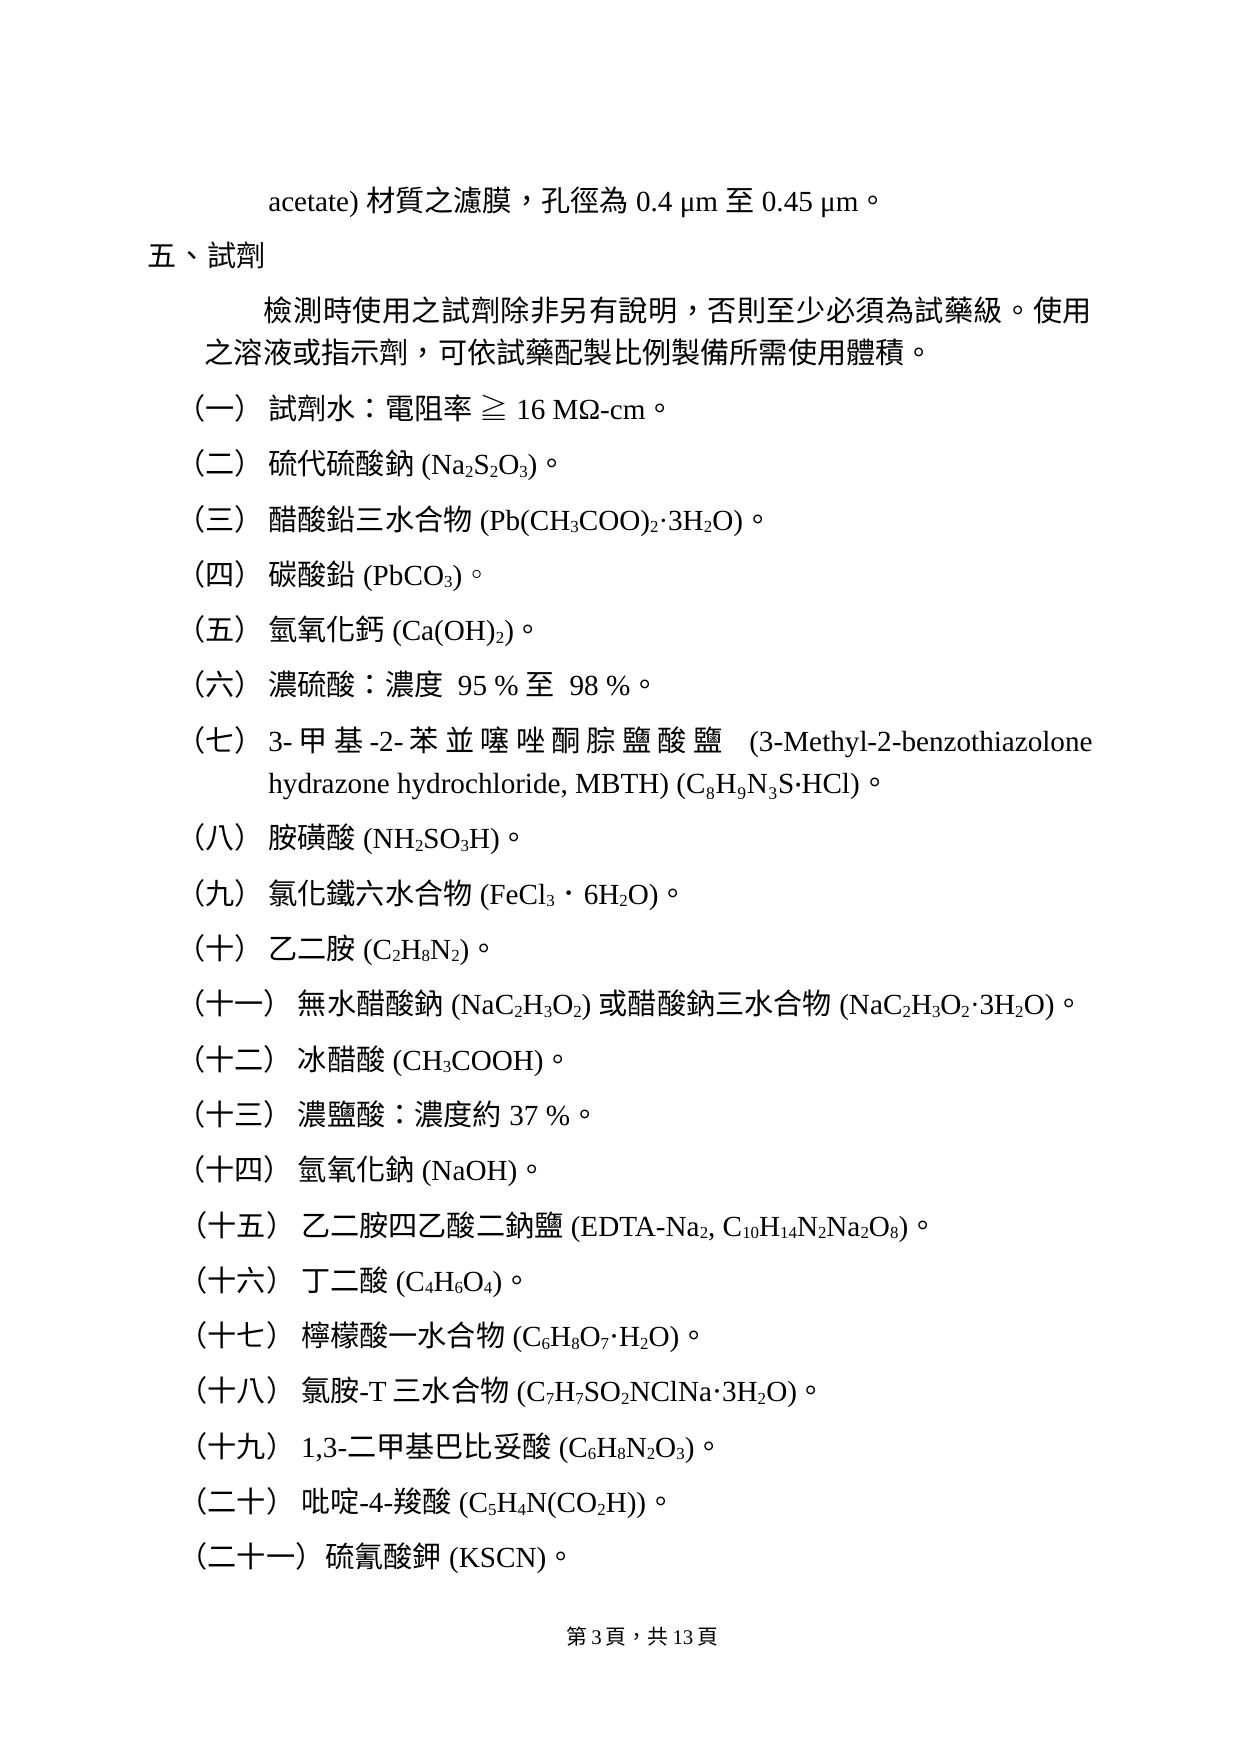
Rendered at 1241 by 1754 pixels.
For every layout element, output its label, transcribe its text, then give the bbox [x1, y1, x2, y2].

list 乙二胺 (C2H8N2)。 [176, 926, 1093, 968]
list 檸檬酸一水合物 (C6H8O7⋅H2O)。 [178, 1313, 1093, 1355]
list 3-甲基-2-苯並噻唑酮腙鹽酸鹽 (3-Methyl-2-benzothiazolone hydrazone hydrochloride, MBTH) (C₈H₉N₃S‧HCl)。 [176, 717, 1093, 802]
list 氯化鐵六水合物 (FeCl3．6H2O)。 [176, 870, 1093, 912]
list 吡啶-4-羧酸 (C5H4N(CO2H))。 [178, 1479, 1093, 1521]
list 丁二酸 (C4H6O4)。 [178, 1257, 1093, 1300]
list 乙二胺四乙酸二鈉鹽 (EDTA-Na2, C10H14N2Na2O8)。 [178, 1202, 1093, 1244]
list 試劑水：電阻率 ≧ 16 MΩ-cm。 [176, 385, 1093, 428]
list 氫氧化鈣 (Ca(OH)2)。 [176, 607, 1093, 649]
list 硫代硫酸鈉 (Na2S2O3)。 [176, 441, 1093, 483]
text acetate) 材質之濾膜，孔徑為 0.4 μm 至 0.45 μm。 [176, 177, 1093, 219]
list 氯胺-T三水合物 (C7H7SO2NClNa⋅3H2O)。 [178, 1368, 1093, 1410]
list 無水醋酸鈉 (NaC2H3O2) 或醋酸鈉三水合物 (NaC2H3O2·3H2O)。 [176, 981, 1093, 1023]
list 醋酸鉛三水合物 (Pb(CH3COO)2·3H2O)。 [176, 496, 1093, 538]
list 氫氧化鈉 (NaOH)。 [176, 1147, 1093, 1189]
list 1,3-二甲基巴比妥酸 (C6H8N2O3)。 [178, 1423, 1093, 1466]
list 胺磺酸 (NH2SO3H)。 [176, 815, 1093, 857]
list 碳酸鉛 (PbCO3)。 [176, 551, 1093, 594]
list 冰醋酸 (CH3COOH)。 [176, 1036, 1093, 1078]
text 檢測時使用之試劑除非另有說明，否則至少必須為試藥級。使用之溶液或指示劑，可依試藥配製比例製備所需使用體積。 [204, 288, 1093, 372]
list 濃鹽酸：濃度約 37 %。 [176, 1091, 1093, 1134]
list 濃硫酸：濃度 95 % 至 98 %。 [176, 662, 1093, 704]
list 硫氰酸鉀 (KSCN)。 [178, 1534, 1093, 1576]
list 試劑 [148, 232, 1093, 275]
